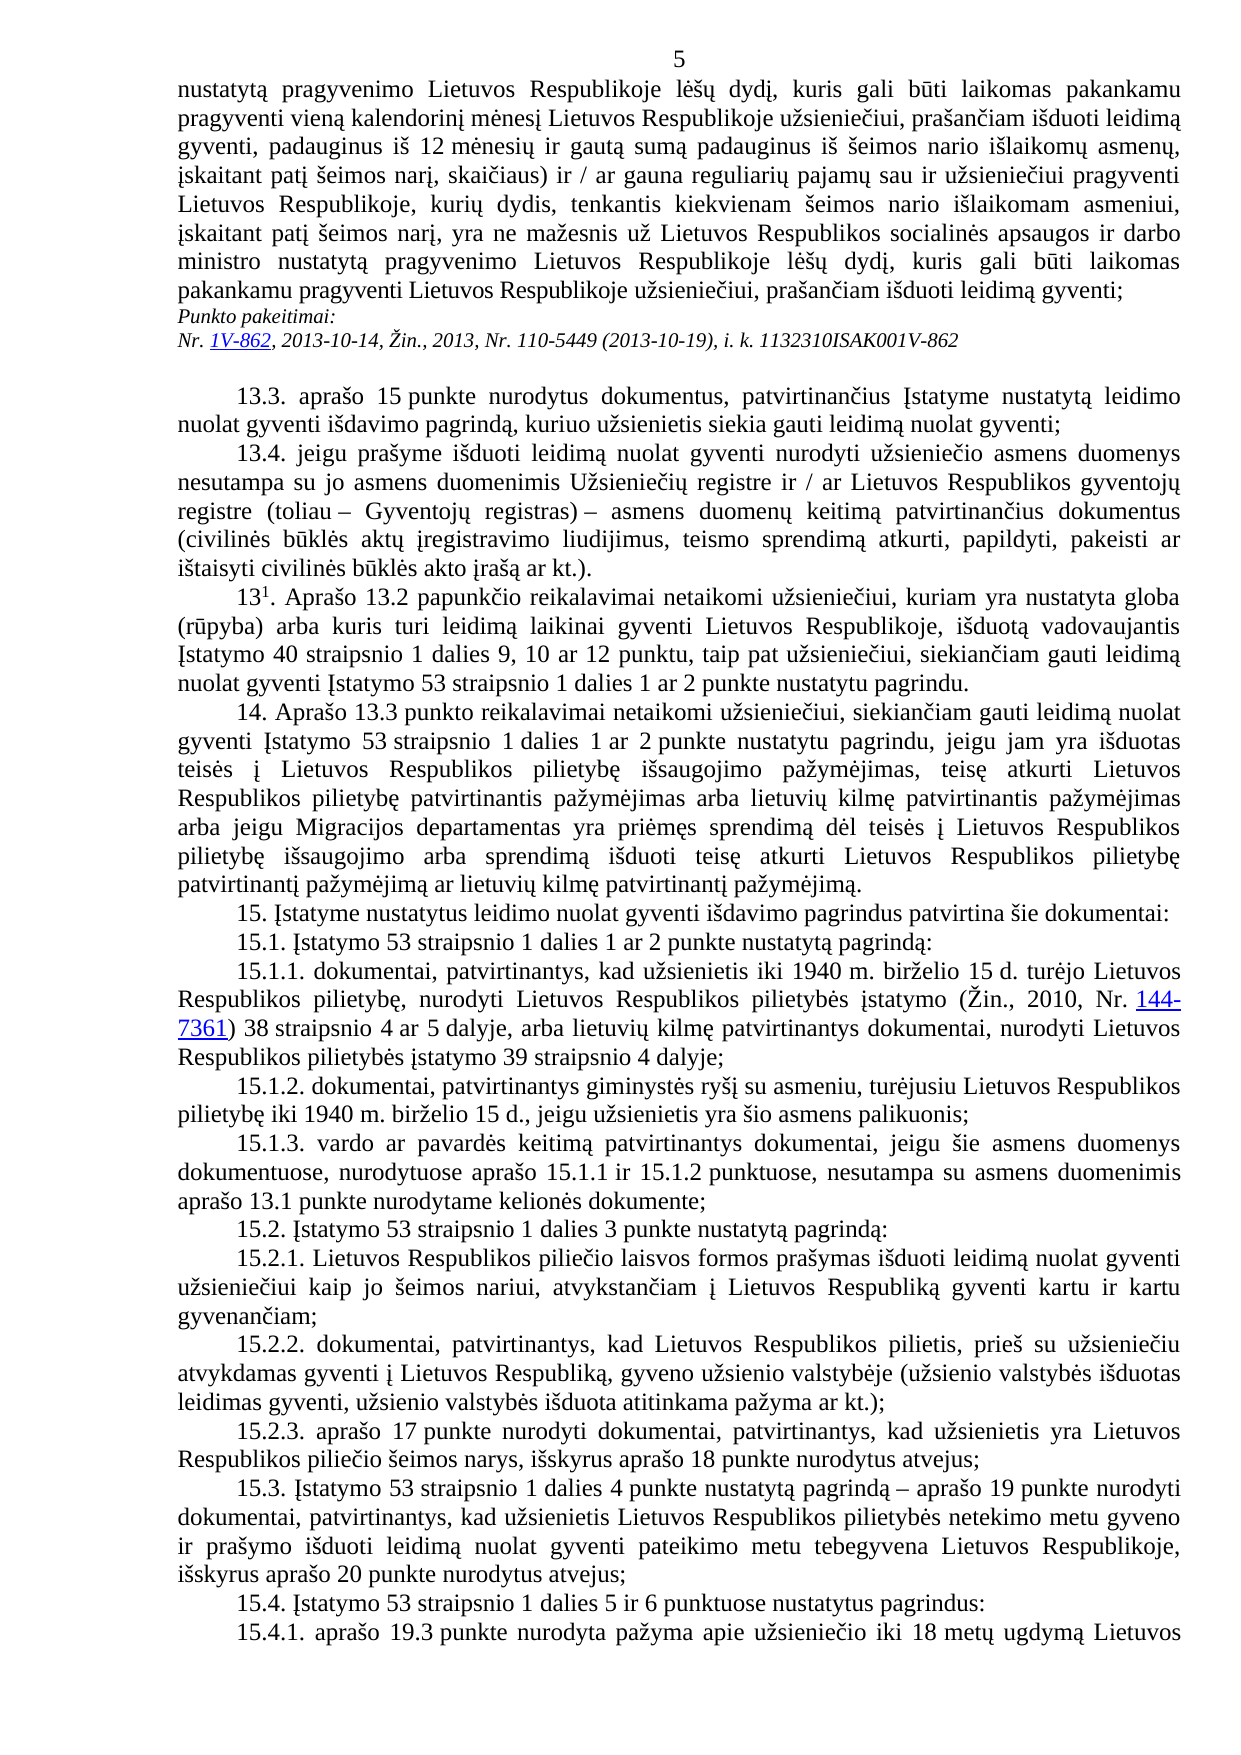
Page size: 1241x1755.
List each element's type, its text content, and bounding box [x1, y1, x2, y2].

text 15.1.2. dokumentai, patvirtinantys giminystės ryšį su asmeniu, turėjusiu Lietuvos Respublikos pilietybę iki 1940 m. birželio 15 d., jeigu užsienietis yra šio asmens palikuonis; [177, 1071, 1181, 1128]
text 15. Įstatyme nustatytus leidimo nuolat gyventi išdavimo pagrindus patvirtina šie dokumentai: [177, 898, 1181, 927]
text nustatytą pragyvenimo Lietuvos Respublikoje lėšų dydį, kuris gali būti laikomas pakankamu pragyventi vieną kalendorinį mėnesį Lietuvos Respublikoje užsieniečiui, prašančiam išduoti leidimą gyventi, padauginus iš 12 mėnesių ir gautą sumą padauginus iš šeimos nario išlaikomų asmenų, įskaitant patį šeimos narį, skaičiaus) ir / ar gauna reguliarių pajamų sau ir užsieniečiui pragyventi Lietuvos Respublikoje, kurių dydis, tenkantis kiekvienam šeimos nario išlaikomam asmeniui, įskaitant patį šeimos narį, yra ne mažesnis už Lietuvos Respublikos socialinės apsaugos ir darbo ministro nustatytą pragyvenimo Lietuvos Respublikoje lėšų dydį, kuris gali būti laikomas pakankamu pragyventi Lietuvos Respublikoje užsieniečiui, prašančiam išduoti leidimą gyventi; [177, 74, 1181, 304]
text 13.4. jeigu prašyme išduoti leidimą nuolat gyventi nurodyti užsieniečio asmens duomenys nesutampa su jo asmens duomenimis Užsieniečių registre ir / ar Lietuvos Respublikos gyventojų registre (toliau – Gyventojų registras) – asmens duomenų keitimą patvirtinančius dokumentus (civilinės būklės aktų įregistravimo liudijimus, teismo sprendimą atkurti, papildyti, pakeisti ar ištaisyti civilinės būklės akto įrašą ar kt.). [177, 438, 1181, 582]
text 131. Aprašo 13.2 papunkčio reikalavimai netaikomi užsieniečiui, kuriam yra nustatyta globa (rūpyba) arba kuris turi leidimą laikinai gyventi Lietuvos Respublikoje, išduotą vadovaujantis Įstatymo 40 straipsnio 1 dalies 9, 10 ar 12 punktu, taip pat užsieniečiui, siekiančiam gauti leidimą nuolat gyventi Įstatymo 53 straipsnio 1 dalies 1 ar 2 punkte nustatytu pagrindu. [177, 582, 1181, 697]
text 15.2.3. aprašo 17 punkte nurodyti dokumentai, patvirtinantys, kad užsienietis yra Lietuvos Respublikos piliečio šeimos narys, išskyrus aprašo 18 punkte nurodytus atvejus; [177, 1416, 1181, 1473]
text 15.1. Įstatymo 53 straipsnio 1 dalies 1 ar 2 punkte nustatytą pagrindą: [177, 927, 1181, 956]
text 14. Aprašo 13.3 punkto reikalavimai netaikomi užsieniečiui, siekiančiam gauti leidimą nuolat gyventi Įstatymo 53 straipsnio 1 dalies 1 ar 2 punkte nustatytu pagrindu, jeigu jam yra išduotas teisės į Lietuvos Respublikos pilietybę išsaugojimo pažymėjimas, teisę atkurti Lietuvos Respublikos pilietybę patvirtinantis pažymėjimas arba lietuvių kilmę patvirtinantis pažymėjimas arba jeigu Migracijos departamentas yra priėmęs sprendimą dėl teisės į Lietuvos Respublikos pilietybę išsaugojimo arba sprendimą išduoti teisę atkurti Lietuvos Respublikos pilietybę patvirtinantį pažymėjimą ar lietuvių kilmę patvirtinantį pažymėjimą. [177, 697, 1181, 898]
text 15.1.1. dokumentai, patvirtinantys, kad užsienietis iki 1940 m. birželio 15 d. turėjo Lietuvos Respublikos pilietybę, nurodyti Lietuvos Respublikos pilietybės įstatymo (Žin., 2010, Nr. 144-7361) 38 straipsnio 4 ar 5 dalyje, arba lietuvių kilmę patvirtinantys dokumentai, nurodyti Lietuvos Respublikos pilietybės įstatymo 39 straipsnio 4 dalyje; [177, 956, 1181, 1071]
text 15.2.1. Lietuvos Respublikos piliečio laisvos formos prašymas išduoti leidimą nuolat gyventi užsieniečiui kaip jo šeimos nariui, atvykstančiam į Lietuvos Respubliką gyventi kartu ir kartu gyvenančiam; [177, 1243, 1181, 1329]
text 15.2. Įstatymo 53 straipsnio 1 dalies 3 punkte nustatytą pagrindą: [177, 1214, 1181, 1243]
text 15.3. Įstatymo 53 straipsnio 1 dalies 4 punkte nustatytą pagrindą – aprašo 19 punkte nurodyti dokumentai, patvirtinantys, kad užsienietis Lietuvos Respublikos pilietybės netekimo metu gyveno ir prašymo išduoti leidimą nuolat gyventi pateikimo metu tebegyvena Lietuvos Respublikoje, išskyrus aprašo 20 punkte nurodytus atvejus; [177, 1473, 1181, 1588]
text Nr. 1V-862, 2013-10-14, Žin., 2013, Nr. 110-5449 (2013-10-19), i. k. 1132310ISAK001V-862 [177, 328, 1181, 352]
text 15.4.1. aprašo 19.3 punkte nurodyta pažyma apie užsieniečio iki 18 metų ugdymą Lietuvos [177, 1617, 1181, 1646]
text 15.1.3. vardo ar pavardės keitimą patvirtinantys dokumentai, jeigu šie asmens duomenys dokumentuose, nurodytuose aprašo 15.1.1 ir 15.1.2 punktuose, nesutampa su asmens duomenimis aprašo 13.1 punkte nurodytame kelionės dokumente; [177, 1128, 1181, 1214]
text Punkto pakeitimai: [177, 304, 1181, 328]
text 15.2.2. dokumentai, patvirtinantys, kad Lietuvos Respublikos pilietis, prieš su užsieniečiu atvykdamas gyventi į Lietuvos Respubliką, gyveno užsienio valstybėje (užsienio valstybės išduotas leidimas gyventi, užsienio valstybės išduota atitinkama pažyma ar kt.); [177, 1329, 1181, 1416]
text 15.4. Įstatymo 53 straipsnio 1 dalies 5 ir 6 punktuose nustatytus pagrindus: [177, 1588, 1181, 1617]
text 13.3. aprašo 15 punkte nurodytus dokumentus, patvirtinančius Įstatyme nustatytą leidimo nuolat gyventi išdavimo pagrindą, kuriuo užsienietis siekia gauti leidimą nuolat gyventi; [177, 381, 1181, 438]
